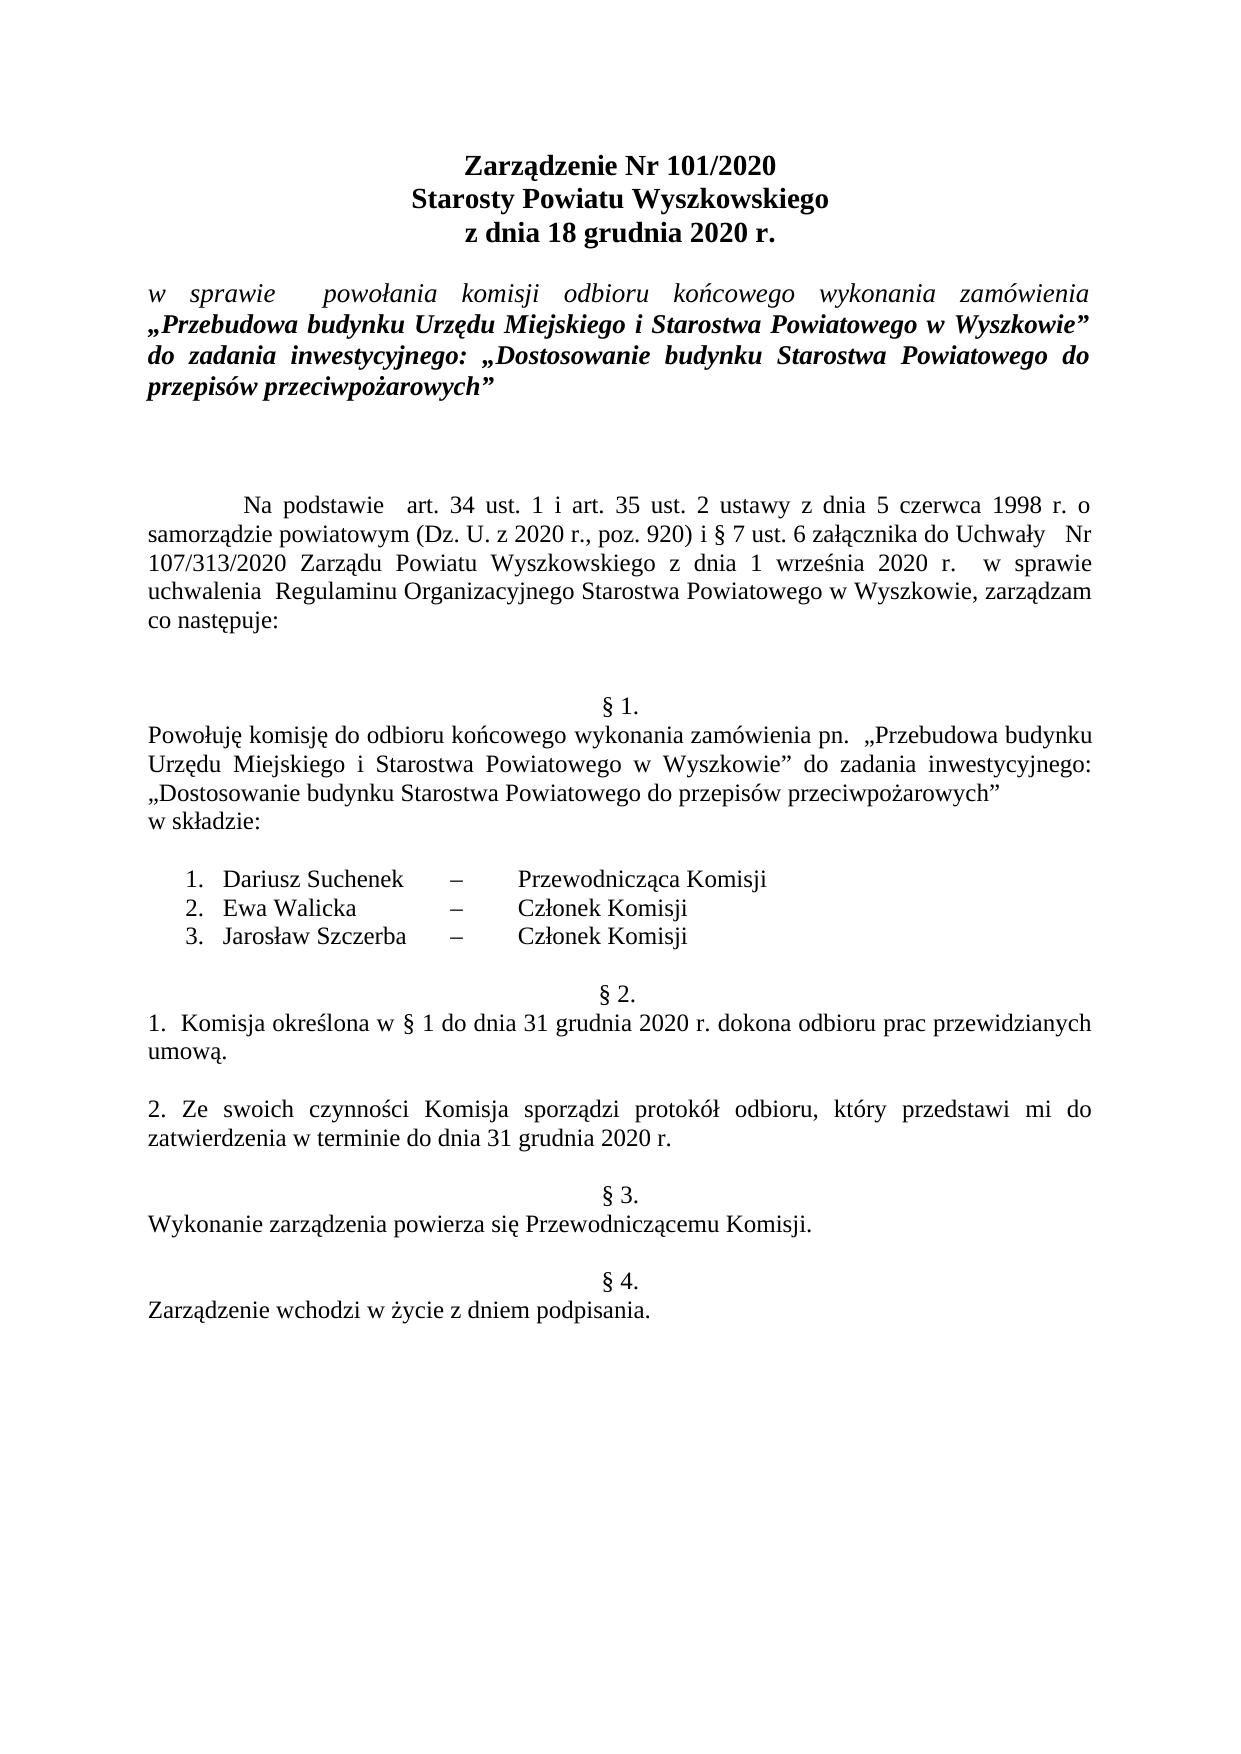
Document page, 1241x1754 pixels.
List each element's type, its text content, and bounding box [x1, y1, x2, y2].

text Powołuję komisję do odbioru końcowego wykonania zamówienia pn. „Przebudowa budynku Urzędu Miejskiego i Starostwa Powiatowego w Wyszkowie” do zadania inwestycyjnego: „Dostosowanie budynku Starostwa Powiatowego do przepisów przeciwpożarowych” [148, 720, 1093, 806]
text § 3. [148, 1180, 1093, 1209]
text § 1. [148, 691, 1093, 720]
text Na podstawie art. 34 ust. 1 i art. 35 ust. 2 ustawy z dnia 5 czerwca 1998 r. o samorządzie powiatowym (Dz. U. z 2020 r., poz. 920) i § 7 ust. 6 załącznika do Uchwały Nr 107/313/2020 Zarządu Powiatu Wyszkowskiego z dnia 1 września 2020 r. w sprawie uchwalenia Regulaminu Organizacyjnego Starostwa Powiatowego w Wyszkowie, zarządzam co następuje: [148, 490, 1093, 634]
text z dnia 18 grudnia 2020 r. [148, 215, 1093, 248]
text 2. Ze swoich czynności Komisja sporządzi protokół odbioru, który przedstawi mi do zatwierdzenia w terminie do dnia 31 grudnia 2020 r. [148, 1094, 1093, 1151]
text § 4. [148, 1266, 1093, 1295]
list Jarosław Szczerba – Członek Komisji [185, 921, 1093, 950]
list Ewa Walicka – Członek Komisji [185, 893, 1093, 921]
text Zarządzenie wchodzi w życie z dniem podpisania. [148, 1295, 1093, 1324]
text Starosty Powiatu Wyszkowskiego [148, 181, 1093, 215]
list Dariusz Suchenek – Przewodnicząca Komisji [185, 864, 1093, 893]
text Zarządzenie Nr 101/2020 [148, 148, 1093, 181]
text w sprawie powołania komisji odbioru końcowego wykonania zamówienia „Przebudowa budynku Urzędu Miejskiego i Starostwa Powiatowego w Wyszkowie” do zadania inwestycyjnego: „Dostosowanie budynku Starostwa Powiatowego do przepisów przeciwpożarowych” [148, 277, 1093, 402]
text § 2. [148, 979, 1093, 1008]
text 1. Komisja określona w § 1 do dnia 31 grudnia 2020 r. dokona odbioru prac przewidzianych umową. [148, 1008, 1093, 1065]
text w składzie: [148, 806, 1093, 835]
text Wykonanie zarządzenia powierza się Przewodniczącemu Komisji. [148, 1209, 1093, 1238]
